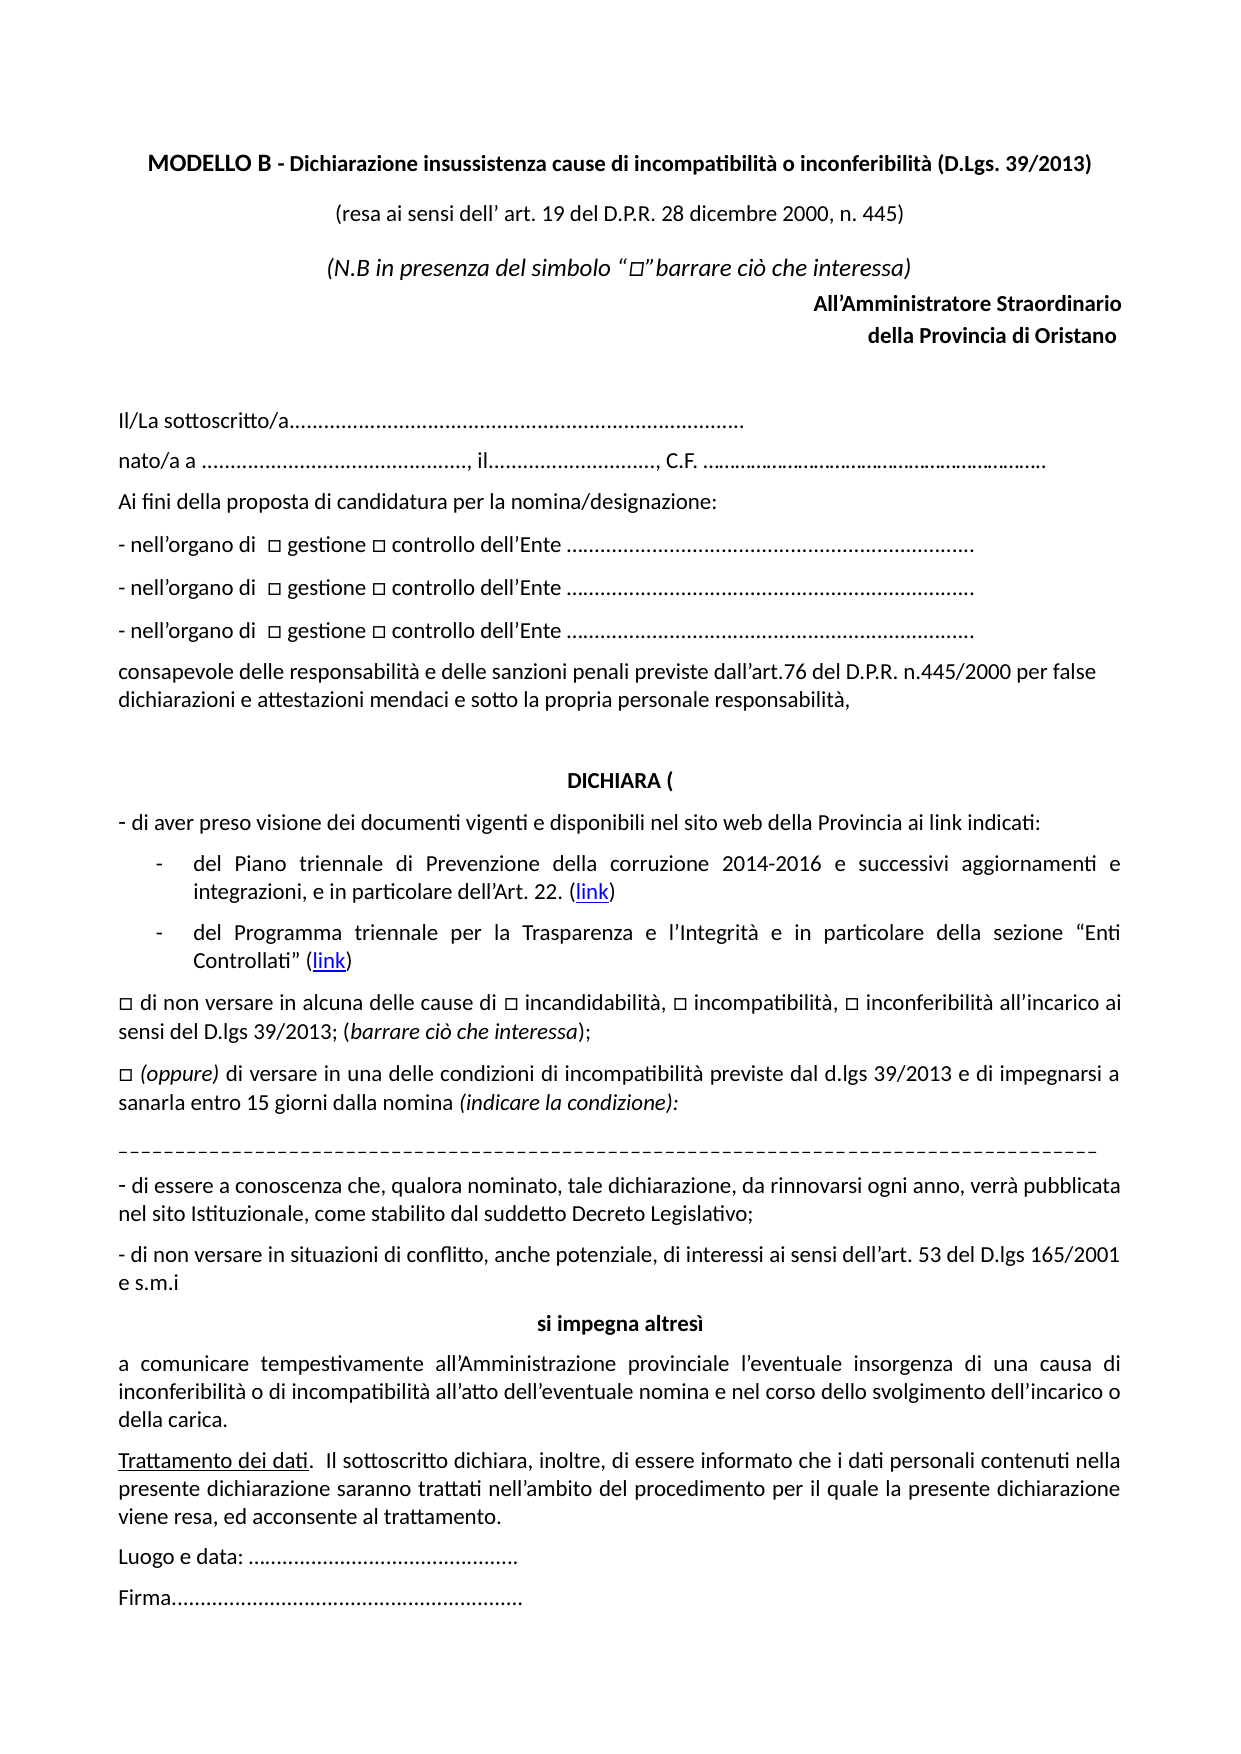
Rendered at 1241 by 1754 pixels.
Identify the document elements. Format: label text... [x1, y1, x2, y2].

text MODELLO B - Dichiarazione insussistenza cause di incompatibilità o inconferibilità (D.Lgs. 39/2013) [118, 148, 1122, 178]
text All’Amministratore Straordinario [118, 289, 1122, 317]
text - nell’organo di □ gestione □ controllo dell’Ente ….................................................................... [118, 528, 1122, 558]
text nato/a a .............................................., il............................., C.F. ……………………………………………………….. [118, 447, 1122, 475]
text □ (oppure) di versare in una delle condizioni di incompatibilità previste dal d.lgs 39/2013 e di impegnarsi a sanarla entro 15 giorni dalla nomina (indicare la condizione): [118, 1057, 1122, 1116]
text Il/La sottoscritto/a............................................................................... [118, 406, 1122, 434]
text - di aver preso visione dei documenti vigenti e disponibili nel sito web della Provincia ai link indicati: [118, 806, 1122, 837]
text □ di non versare in alcuna delle cause di □ incandidabilità, □ incompatibilità, □ inconferibilità all’incarico ai sensi del D.lgs 39/2013; (barrare ciò che interessa); [118, 986, 1122, 1045]
text Firma............................................................. [118, 1583, 1122, 1611]
text Trattamento dei dati. Il sottoscritto dichiara, inoltre, di essere informato che i dati personali contenuti nella presente dichiarazione saranno trattati nell’ambito del procedimento per il quale la presente dichiarazione viene resa, ed acconsente al trattamento. [118, 1446, 1122, 1530]
text - nell’organo di □ gestione □ controllo dell’Ente ….................................................................... [118, 571, 1122, 601]
text (resa ai sensi dell’ art. 19 del D.P.R. 28 dicembre 2000, n. 445) [118, 199, 1122, 227]
list del Piano triennale di Prevenzione della corruzione 2014-2016 e successivi aggiornamenti e integrazioni, e in particolare dell’Art. 22. (link) [156, 849, 1122, 905]
text della Provincia di Oristano [118, 321, 1122, 349]
text Luogo e data: …............................................ [118, 1542, 1122, 1570]
text ______________________________________________________________________________________ [118, 1128, 1122, 1157]
text - di essere a conoscenza che, qualora nominato, tale dichiarazione, da rinnovarsi ogni anno, verrà pubblicata nel sito Istituzionale, come stabilito dal suddetto Decreto Legislativo; [118, 1169, 1122, 1228]
text Ai fini della proposta di candidatura per la nomina/designazione: [118, 487, 1122, 515]
list del Programma triennale per la Trasparenza e l’Integrità e in particolare della sezione “Enti Controllati” (link) [156, 918, 1122, 974]
text a comunicare tempestivamente all’Amministrazione provinciale l’eventuale insorgenza di una causa di inconferibilità o di incompatibilità all’atto dell’eventuale nomina e nel corso dello svolgimento dell’incarico o della carica. [118, 1349, 1122, 1433]
text - di non versare in situazioni di conflitto, anche potenziale, di interessi ai sensi dell’art. 53 del D.lgs 165/2001 e s.m.i [118, 1240, 1122, 1296]
text (N.B in presenza del simbolo “□”barrare ciò che interessa) [118, 248, 1122, 283]
text consapevole delle responsabilità e delle sanzioni penali previste dall’art.76 del D.P.R. n.445/2000 per false dichiarazioni e attestazioni mendaci e sotto la propria personale responsabilità, [118, 657, 1122, 713]
text - nell’organo di □ gestione □ controllo dell’Ente ….................................................................... [118, 614, 1122, 644]
text si impegna altresì [118, 1309, 1122, 1337]
text DICHIARA ( [118, 766, 1122, 794]
